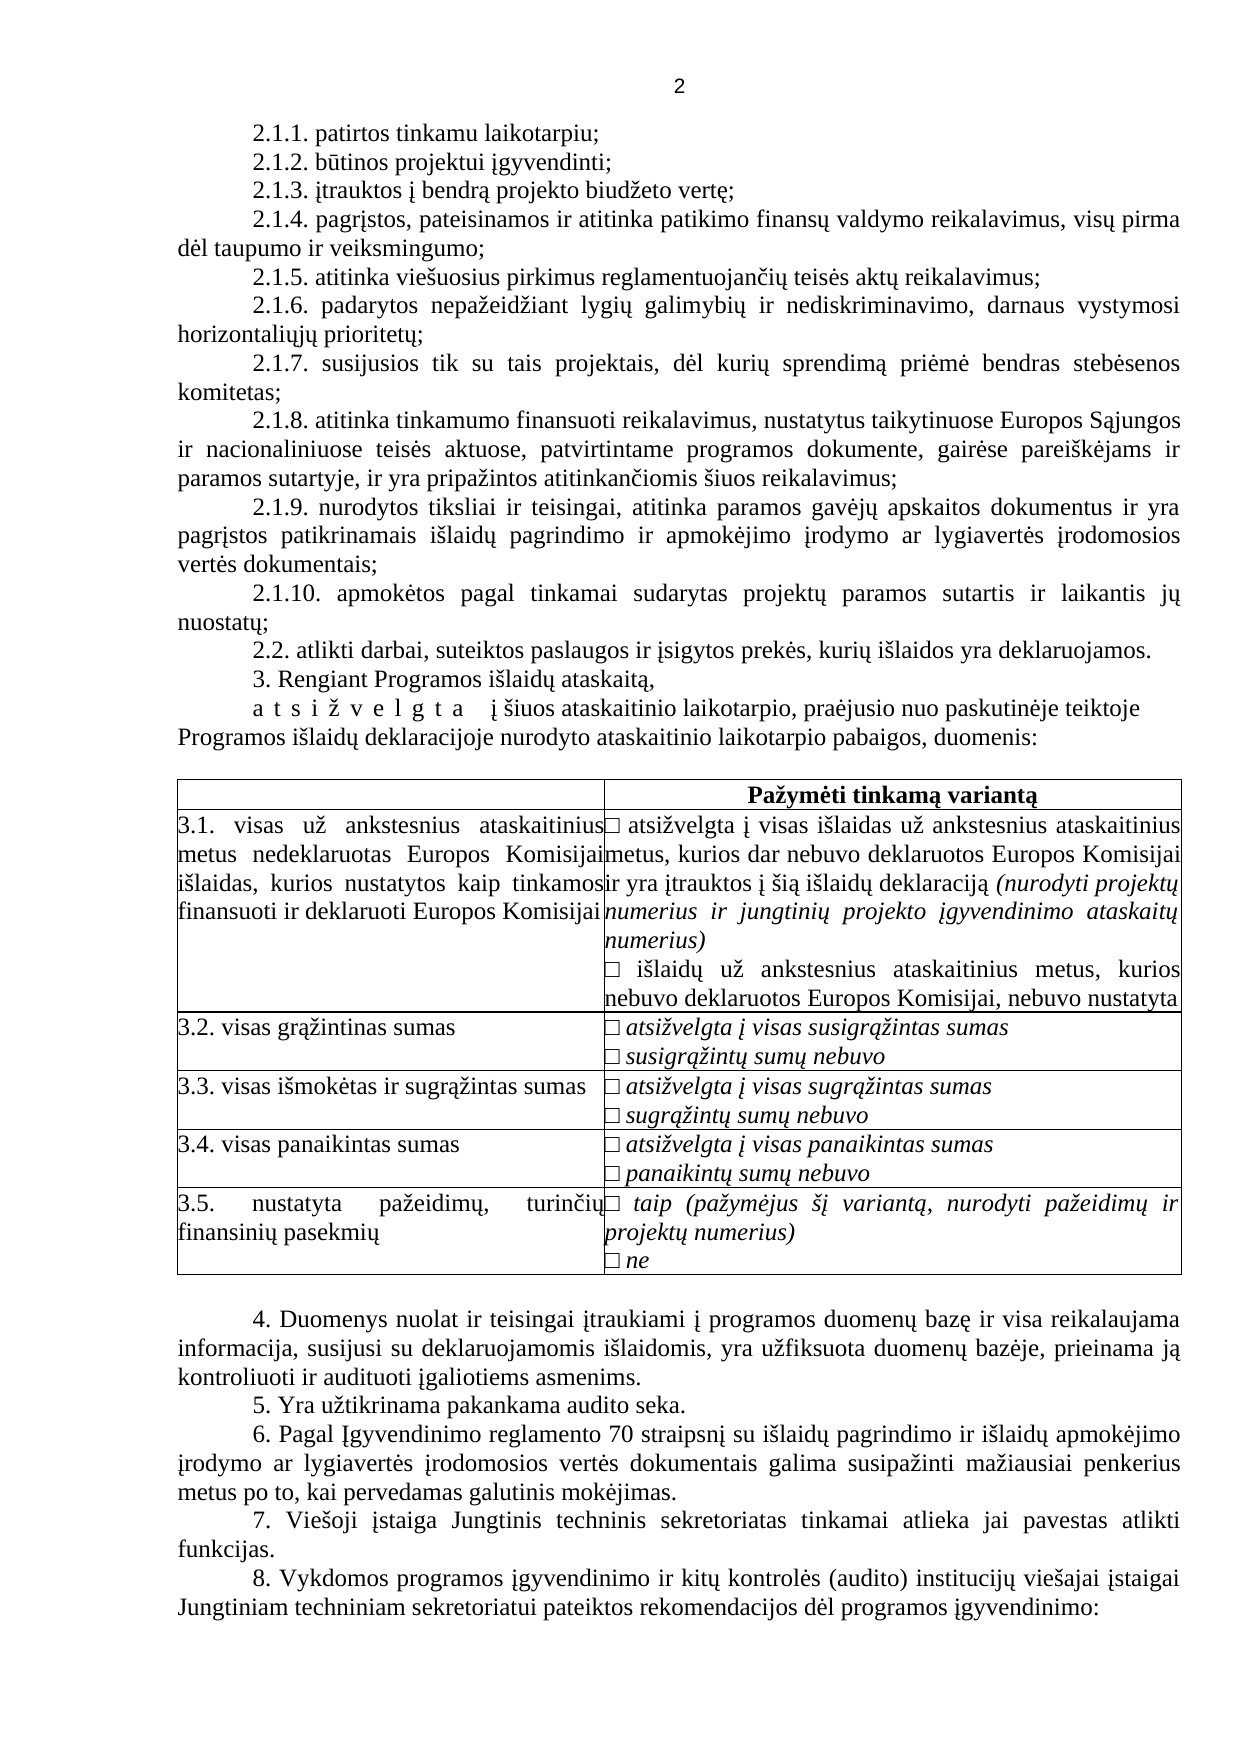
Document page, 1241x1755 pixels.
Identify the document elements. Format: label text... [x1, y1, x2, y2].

text 7. Viešoji įstaiga Jungtinis techninis sekretoriatas tinkamai atlieka jai pavestas atlikti funkcijas. [177, 1505, 1181, 1563]
table_cell □ atsižvelgta į visas panaikintas sumas □ panaikintų sumų nebuvo [605, 1130, 1181, 1187]
text 2.1.7. susijusios tik su tais projektais, dėl kurių sprendimą priėmė bendras stebėsenos komitetas; [177, 348, 1181, 406]
table_cell 3.5. nustatyta pažeidimų, turinčių finansinių pasekmių [178, 1188, 604, 1274]
text 4. Duomenys nuolat ir teisingai įtraukiami į programos duomenų bazę ir visa reikalaujama informacija, susijusi su deklaruojamomis išlaidomis, yra užfiksuota duomenų bazėje, prieinama ją kontroliuoti ir audituoti įgaliotiems asmenims. [177, 1304, 1181, 1390]
table_header Pažymėti tinkamą variantą [605, 780, 1181, 809]
text 2.1.1. patirtos tinkamu laikotarpiu; [177, 118, 1181, 147]
text atsižvelgta į šiuos ataskaitinio laikotarpio, praėjusio nuo paskutinėje teiktoje Programos išlaidų deklaracijoje nurodyto ataskaitinio laikotarpio pabaigos, duomenis: [177, 693, 1181, 751]
text 5. Yra užtikrinama pakankama audito seka. [177, 1390, 1181, 1419]
text 2.1.5. atitinka viešuosius pirkimus reglamentuojančių teisės aktų reikalavimus; [177, 262, 1181, 291]
table_cell 3.2. visas grąžintinas sumas [178, 1013, 604, 1070]
text 3. Rengiant Programos išlaidų ataskaitą, [177, 664, 1181, 693]
text 2.2. atlikti darbai, suteiktos paslaugos ir įsigytos prekės, kurių išlaidos yra deklaruojamos. [177, 636, 1181, 664]
table_cell □ atsižvelgta į visas sugrąžintas sumas □ sugrąžintų sumų nebuvo [605, 1071, 1181, 1128]
table_cell □ atsižvelgta į visas išlaidas už ankstesnius ataskaitinius metus, kurios dar nebuvo deklaruotos Europos Komisijai ir yra įtrauktos į šią išlaidų deklaraciją (nurodyti projektų numerius ir jungtinių projekto įgyvendinimo ataskaitų numerius) □ išlaidų už ankstesnius ataskaitinius metus, kurios nebuvo deklaruotos Europos Komisijai, nebuvo nustatyta [605, 810, 1181, 1011]
text 2.1.4. pagrįstos, pateisinamos ir atitinka patikimo finansų valdymo reikalavimus, visų pirma dėl taupumo ir veiksmingumo; [177, 204, 1181, 262]
text 2.1.3. įtrauktos į bendrą projekto biudžeto vertę; [177, 176, 1181, 204]
text 6. Pagal Įgyvendinimo reglamento 70 straipsnį su išlaidų pagrindimo ir išlaidų apmokėjimo įrodymo ar lygiavertės įrodomosios vertės dokumentais galima susipažinti mažiausiai penkerius metus po to, kai pervedamas galutinis mokėjimas. [177, 1419, 1181, 1505]
text 2.1.10. apmokėtos pagal tinkamai sudarytas projektų paramos sutartis ir laikantis jų nuostatų; [177, 578, 1181, 636]
table_header [178, 780, 604, 809]
text 2.1.2. būtinos projektui įgyvendinti; [177, 147, 1181, 176]
text 2.1.8. atitinka tinkamumo finansuoti reikalavimus, nustatytus taikytinuose Europos Sąjungos ir nacionaliniuose teisės aktuose, patvirtintame programos dokumente, gairėse pareiškėjams ir paramos sutartyje, ir yra pripažintos atitinkančiomis šiuos reikalavimus; [177, 406, 1181, 492]
text 2.1.9. nurodytos tiksliai ir teisingai, atitinka paramos gavėjų apskaitos dokumentus ir yra pagrįstos patikrinamais išlaidų pagrindimo ir apmokėjimo įrodymo ar lygiavertės įrodomosios vertės dokumentais; [177, 492, 1181, 578]
table_cell □ taip (pažymėjus šį variantą, nurodyti pažeidimų ir projektų numerius) □ ne [605, 1188, 1181, 1274]
table_cell □ atsižvelgta į visas susigrąžintas sumas □ susigrąžintų sumų nebuvo [605, 1013, 1181, 1070]
text 8. Vykdomos programos įgyvendinimo ir kitų kontrolės (audito) institucijų viešajai įstaigai Jungtiniam techniniam sekretoriatui pateiktos rekomendacijos dėl programos įgyvendinimo: [177, 1563, 1181, 1620]
table_cell 3.1. visas už ankstesnius ataskaitinius metus nedeklaruotas Europos Komisijai išlaidas, kurios nustatytos kaip tinkamos finansuoti ir deklaruoti Europos Komisijai [178, 810, 604, 1011]
table_cell 3.4. visas panaikintas sumas [178, 1130, 604, 1187]
table_cell 3.3. visas išmokėtas ir sugrąžintas sumas [178, 1071, 604, 1128]
text 2.1.6. padarytos nepažeidžiant lygių galimybių ir nediskriminavimo, darnaus vystymosi horizontaliųjų prioritetų; [177, 291, 1181, 348]
